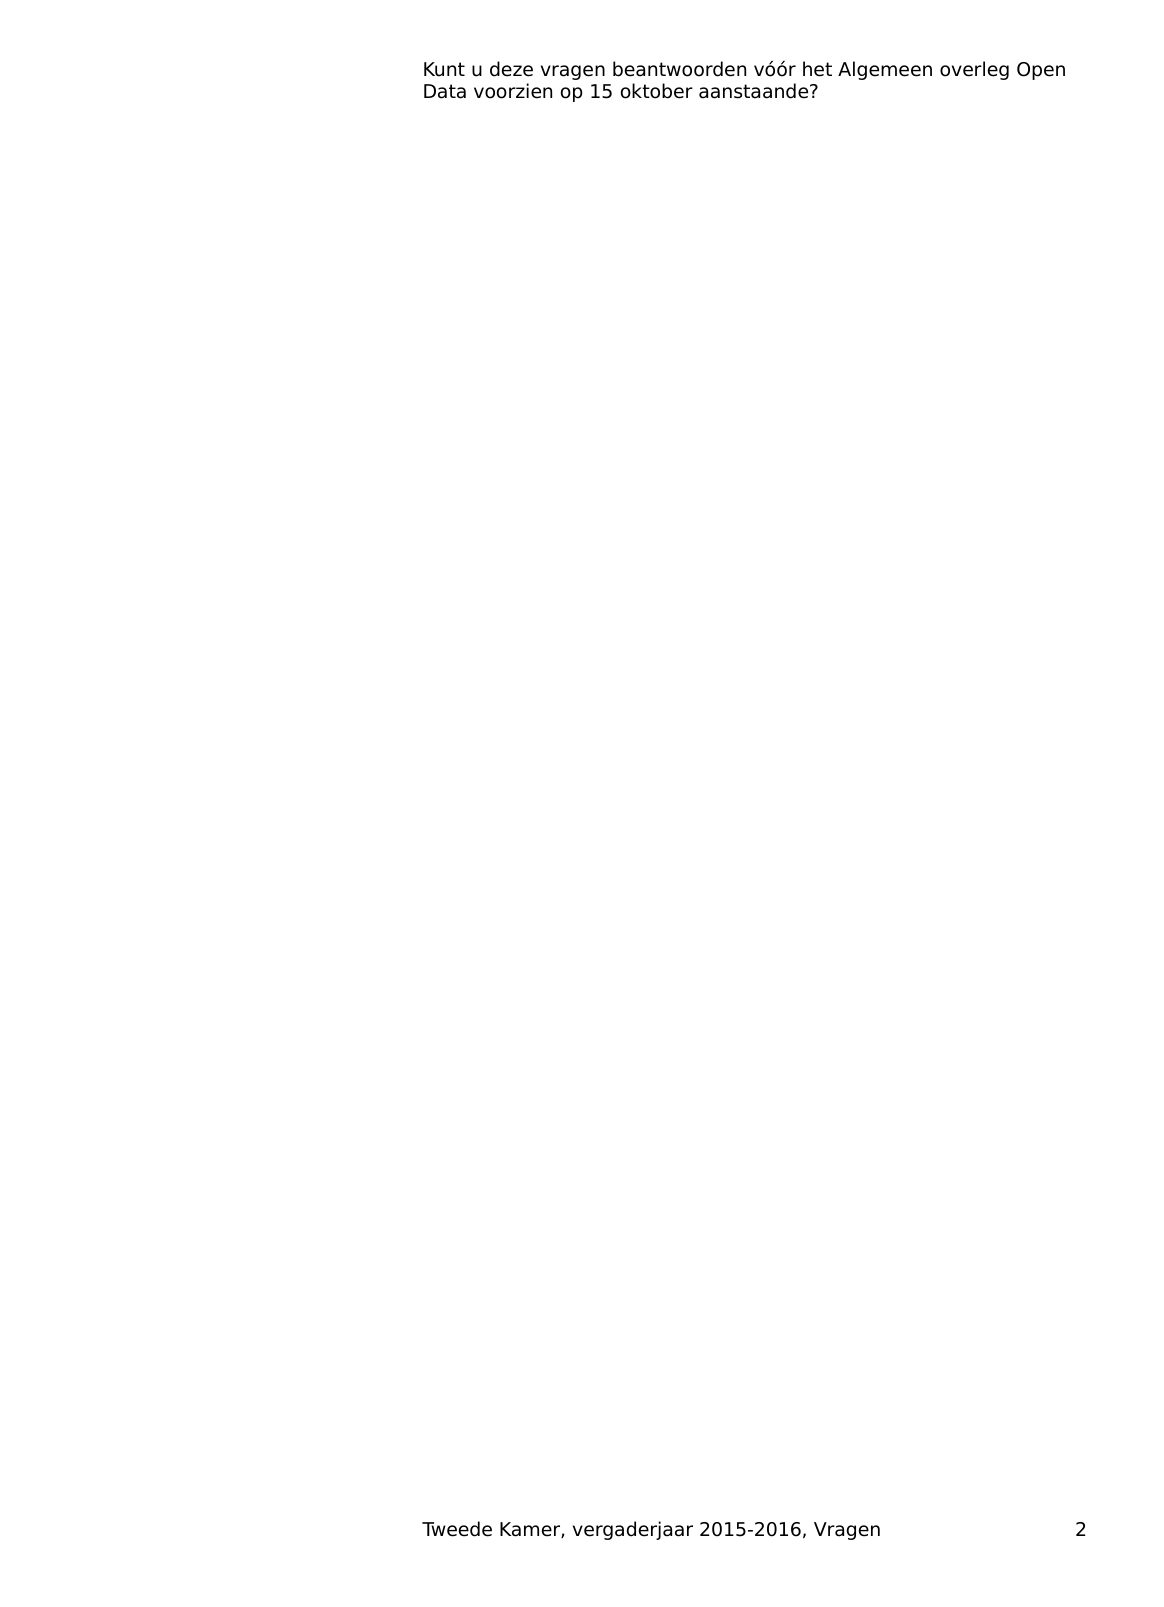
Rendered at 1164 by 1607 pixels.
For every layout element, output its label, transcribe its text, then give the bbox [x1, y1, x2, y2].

text Kunt u deze vragen beantwoorden vóór het Algemeen overleg Open Data voorzien op 15 oktober aanstaande? [422, 59, 1087, 103]
